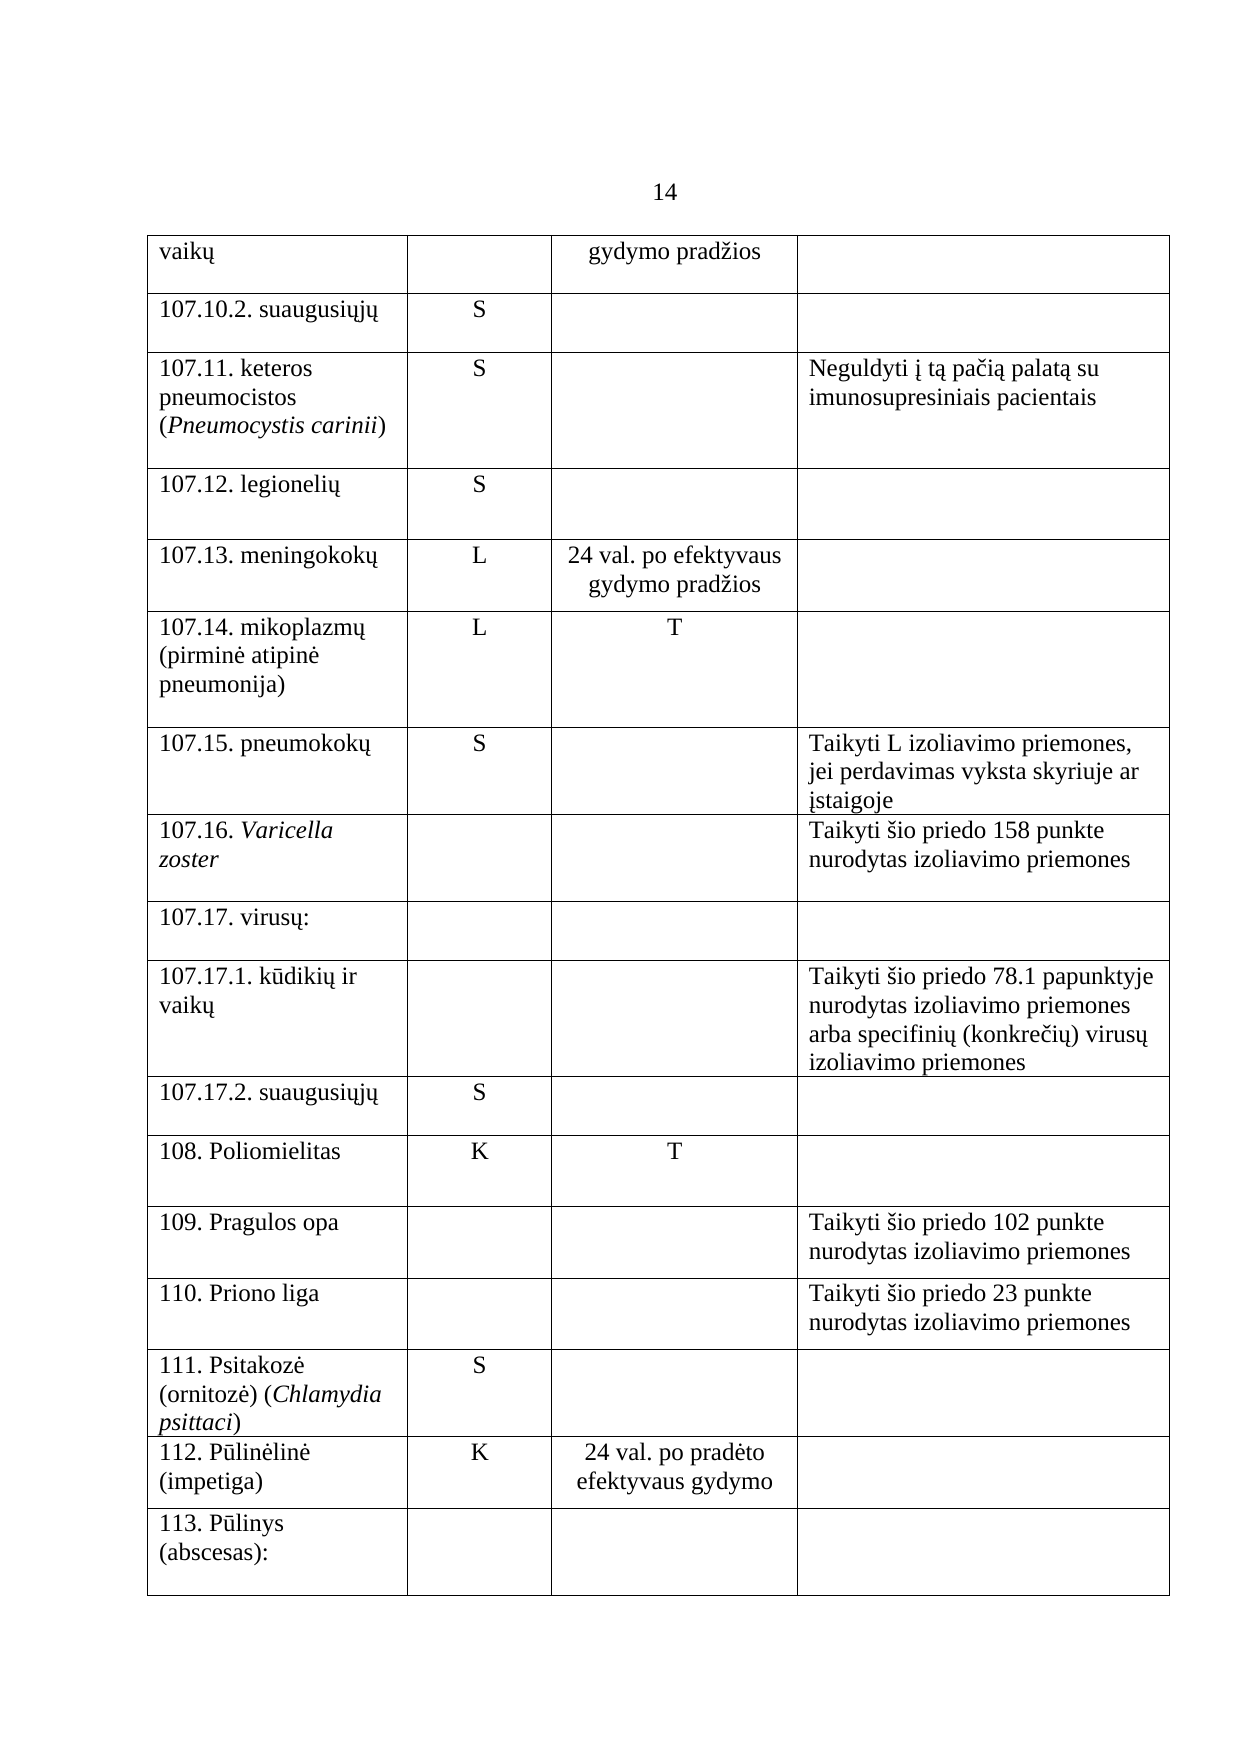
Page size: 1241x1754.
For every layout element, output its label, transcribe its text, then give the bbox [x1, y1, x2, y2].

table_cell 107.17. virusų: [148, 902, 407, 960]
table_cell [552, 294, 797, 352]
table_cell [798, 612, 1169, 727]
table_cell [408, 1207, 551, 1277]
table_cell Neguldyti į tą pačią palatą su imunosupresiniais pacientais [798, 353, 1169, 468]
table_cell [408, 815, 551, 901]
table_cell [552, 961, 797, 1076]
table_cell [552, 815, 797, 901]
table_cell 24 val. po efektyvaus gydymo pradžios [552, 540, 797, 611]
table_cell [798, 294, 1169, 352]
table_cell [798, 902, 1169, 960]
table_cell 108. Poliomielitas [148, 1136, 407, 1206]
table_cell 107.16. Varicella zoster [148, 815, 407, 901]
table_cell Taikyti šio priedo 78.1 papunktyje nurodytas izoliavimo priemones arba specifinių (konkrečių) virusų izoliavimo priemones [798, 961, 1169, 1076]
table_cell T [552, 1136, 797, 1206]
table_cell [552, 1077, 797, 1135]
table_cell [798, 1350, 1169, 1436]
table_cell 107.11. keteros pneumocistos (Pneumocystis carinii) [148, 353, 407, 468]
table_cell 107.10.2. suaugusiųjų [148, 294, 407, 352]
table_cell Taikyti šio priedo 102 punkte nurodytas izoliavimo priemones [798, 1207, 1169, 1277]
table_cell [552, 353, 797, 468]
table_cell 107.13. meningokokų [148, 540, 407, 611]
table_cell [552, 902, 797, 960]
table_cell 111. Psitakozė (ornitozė) (Chlamydia psittaci) [148, 1350, 407, 1436]
table_cell [408, 961, 551, 1076]
table_cell K [408, 1437, 551, 1507]
table_cell vaikų [148, 236, 407, 293]
table_cell 107.14. mikoplazmų (pirminė atipinė pneumonija) [148, 612, 407, 727]
table_cell 24 val. po pradėto efektyvaus gydymo [552, 1437, 797, 1507]
table_cell S [408, 353, 551, 468]
table_cell L [408, 540, 551, 611]
table_cell [552, 1279, 797, 1349]
table_cell 107.17.1. kūdikių ir vaikų [148, 961, 407, 1076]
table_cell S [408, 1350, 551, 1436]
table_cell gydymo pradžios [552, 236, 797, 293]
table_cell [408, 1509, 551, 1595]
table_cell Taikyti šio priedo 23 punkte nurodytas izoliavimo priemones [798, 1279, 1169, 1349]
table_cell 109. Pragulos opa [148, 1207, 407, 1277]
table_cell Taikyti šio priedo 158 punkte nurodytas izoliavimo priemones [798, 815, 1169, 901]
table_cell [798, 1509, 1169, 1595]
table_cell 110. Priono liga [148, 1279, 407, 1349]
table_cell T [552, 612, 797, 727]
table_cell K [408, 1136, 551, 1206]
table_cell S [408, 728, 551, 814]
table_cell 112. Pūlinėlinė (impetiga) [148, 1437, 407, 1507]
table_cell [798, 236, 1169, 293]
table_cell [552, 469, 797, 539]
table_cell S [408, 469, 551, 539]
table_cell [552, 1509, 797, 1595]
table_cell [798, 1437, 1169, 1507]
table_cell 107.15. pneumokokų [148, 728, 407, 814]
table_cell [552, 728, 797, 814]
table_cell 107.12. legionelių [148, 469, 407, 539]
table_cell 107.17.2. suaugusiųjų [148, 1077, 407, 1135]
table_cell L [408, 612, 551, 727]
table_cell Taikyti L izoliavimo priemones, jei perdavimas vyksta skyriuje ar įstaigoje [798, 728, 1169, 814]
table_cell [798, 1077, 1169, 1135]
table_cell [552, 1350, 797, 1436]
table_cell [798, 1136, 1169, 1206]
table_cell S [408, 1077, 551, 1135]
table_cell [408, 1279, 551, 1349]
table_cell [798, 540, 1169, 611]
table_cell S [408, 294, 551, 352]
table_cell 113. Pūlinys (abscesas): [148, 1509, 407, 1595]
table_cell [552, 1207, 797, 1277]
table_cell [408, 236, 551, 293]
table_cell [408, 902, 551, 960]
table_cell [798, 469, 1169, 539]
